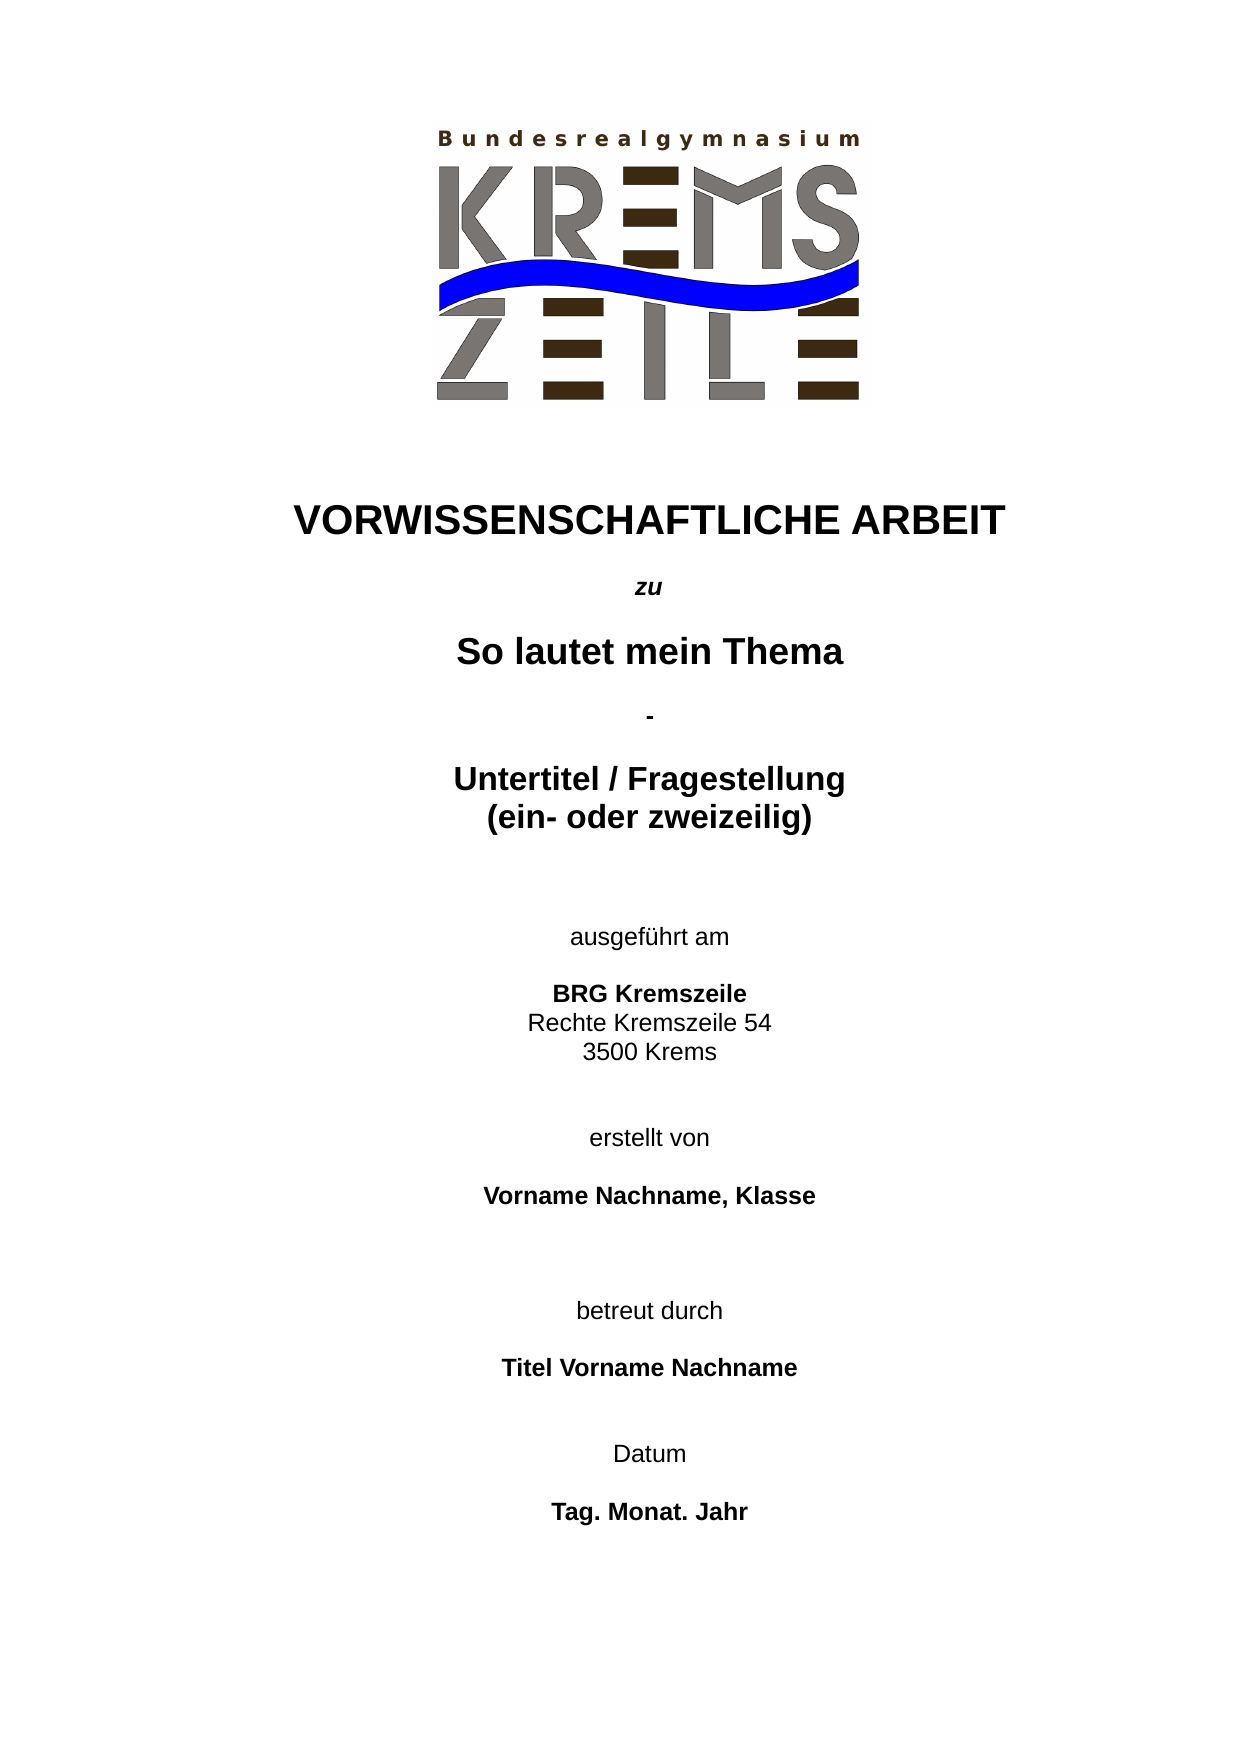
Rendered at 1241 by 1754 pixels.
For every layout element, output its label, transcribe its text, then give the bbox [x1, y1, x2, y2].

text zu [177, 572, 1122, 601]
text So lautet mein Thema [177, 629, 1122, 673]
picture [427, 118, 873, 409]
text Datum [177, 1439, 1122, 1468]
text erstellt von [177, 1123, 1122, 1152]
text 3500 Krems [177, 1037, 1122, 1066]
text VORWISSENSCHAFTLICHE ARBEIT [177, 495, 1122, 543]
text Untertitel / Fragestellung (ein- oder zweizeilig) [177, 759, 1122, 836]
text betreut durch [177, 1296, 1122, 1324]
text - [177, 701, 1122, 730]
text Vorname Nachname, Klasse [177, 1181, 1122, 1209]
text BRG Kremszeile Rechte Kremszeile 54 [177, 979, 1122, 1037]
text Titel Vorname Nachname [177, 1353, 1122, 1382]
text Tag. Monat. Jahr [177, 1497, 1122, 1526]
text ausgeführt am [177, 922, 1122, 951]
